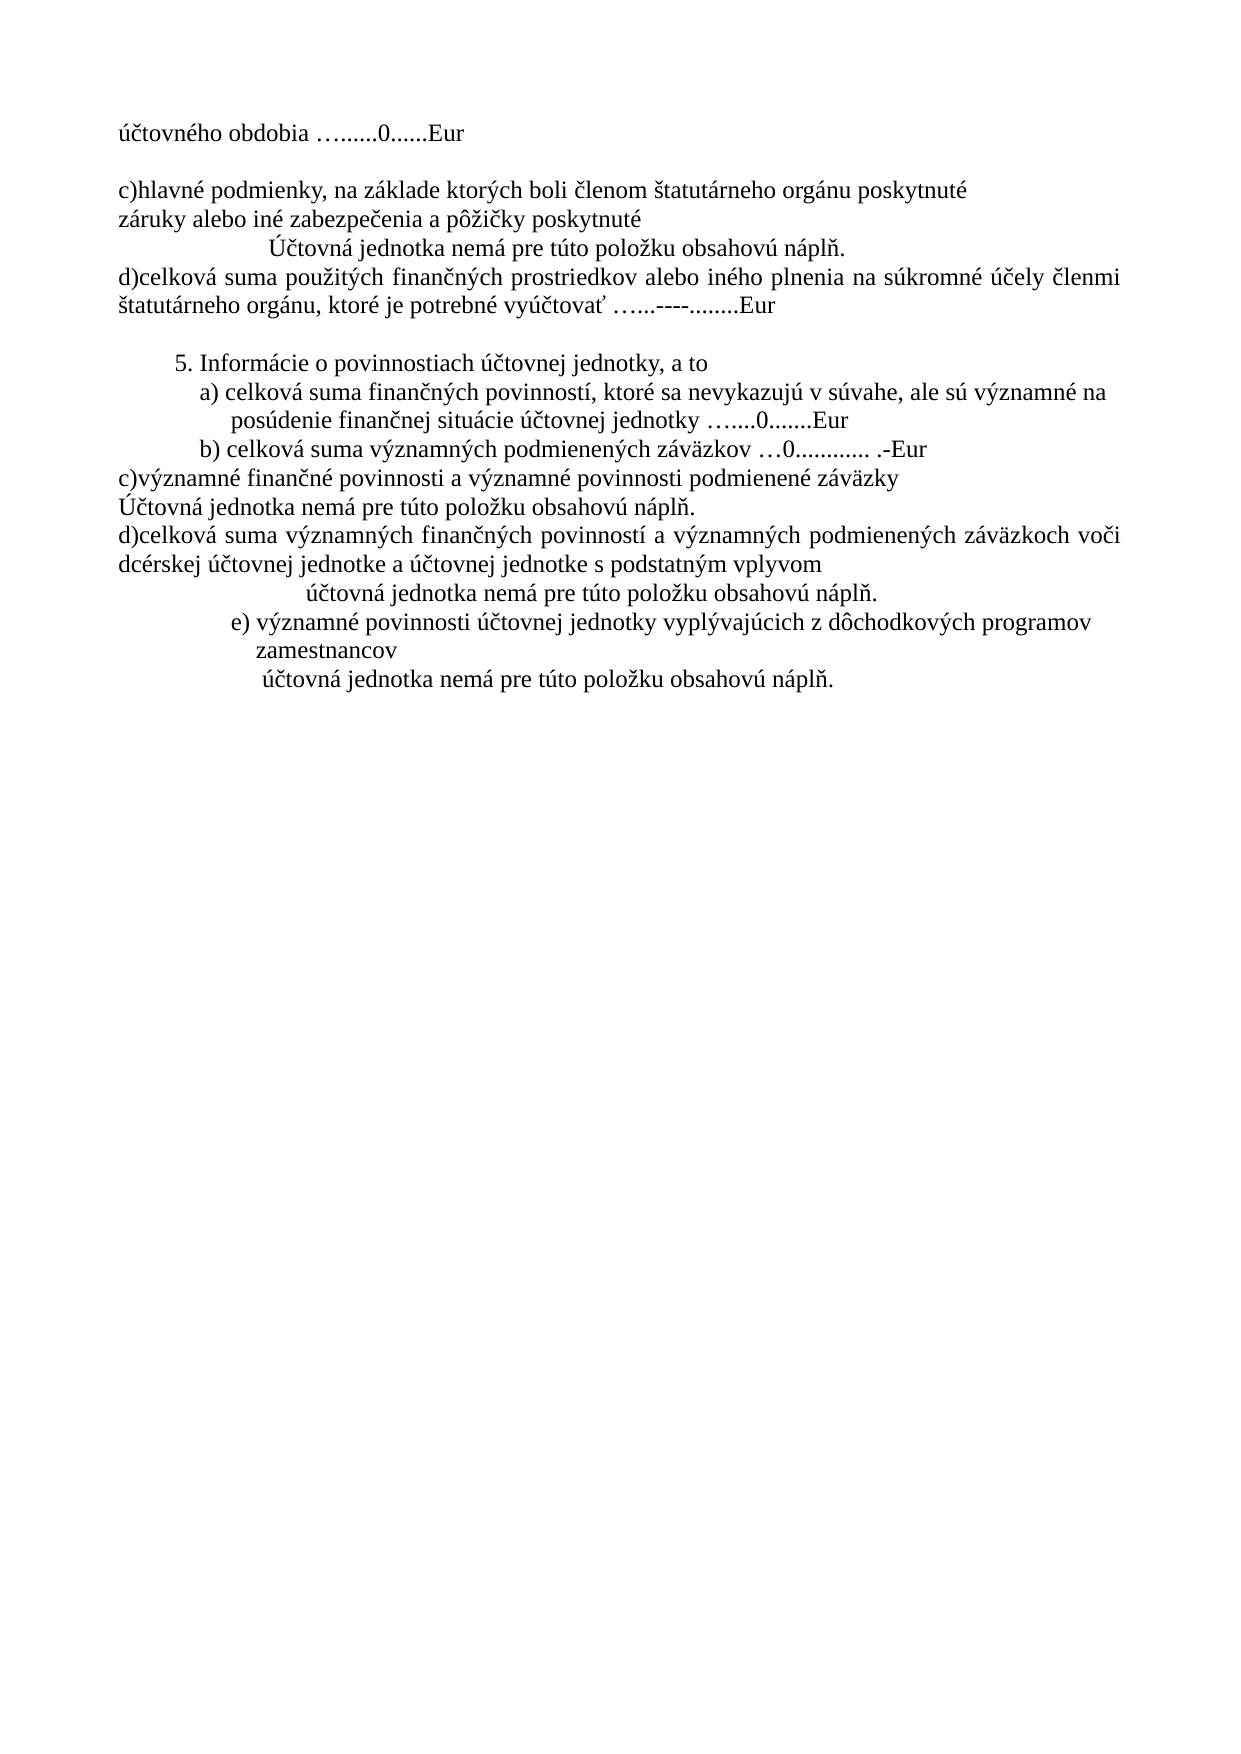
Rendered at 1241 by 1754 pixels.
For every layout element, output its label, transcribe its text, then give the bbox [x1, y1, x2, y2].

text e) významné povinnosti účtovnej jednotky vyplývajúcich z dôchodkových programov [118, 607, 1122, 636]
list významné finančné povinnosti a významné povinnosti podmienené záväzky [118, 463, 1122, 492]
text posúdenie finančnej situácie účtovnej jednotky …....0.......Eur [118, 406, 1122, 434]
text záruky alebo iné zabezpečenia a pôžičky poskytnuté [118, 204, 1122, 233]
text 5. Informácie o povinnostiach účtovnej jednotky, a to [118, 348, 1122, 377]
list účtovného obdobia …......0......Eur [118, 118, 1122, 147]
text účtovná jednotka nemá pre túto položku obsahovú náplň. [118, 578, 1122, 607]
text a) celková suma finančných povinností, ktoré sa nevykazujú v súvahe, ale sú významné na [118, 377, 1122, 406]
list celková suma použitých finančných prostriedkov alebo iného plnenia na súkromné účely členmi štatutárneho orgánu, ktoré je potrebné vyúčtovať …...----........Eur [118, 262, 1122, 319]
list celková suma významných finančných povinností a významných podmienených záväzkoch voči dcérskej účtovnej jednotke a účtovnej jednotke s podstatným vplyvom [118, 521, 1122, 578]
text účtovná jednotka nemá pre túto položku obsahovú náplň. [118, 664, 1122, 693]
text zamestnancov [118, 636, 1122, 664]
text Účtovná jednotka nemá pre túto položku obsahovú náplň. [118, 233, 1122, 262]
text b) celková suma významných podmienených záväzkov …0............ .-Eur [118, 434, 1122, 463]
list hlavné podmienky, na základe ktorých boli členom štatutárneho orgánu poskytnuté [118, 176, 1122, 204]
text Účtovná jednotka nemá pre túto položku obsahovú náplň. [118, 492, 1122, 521]
